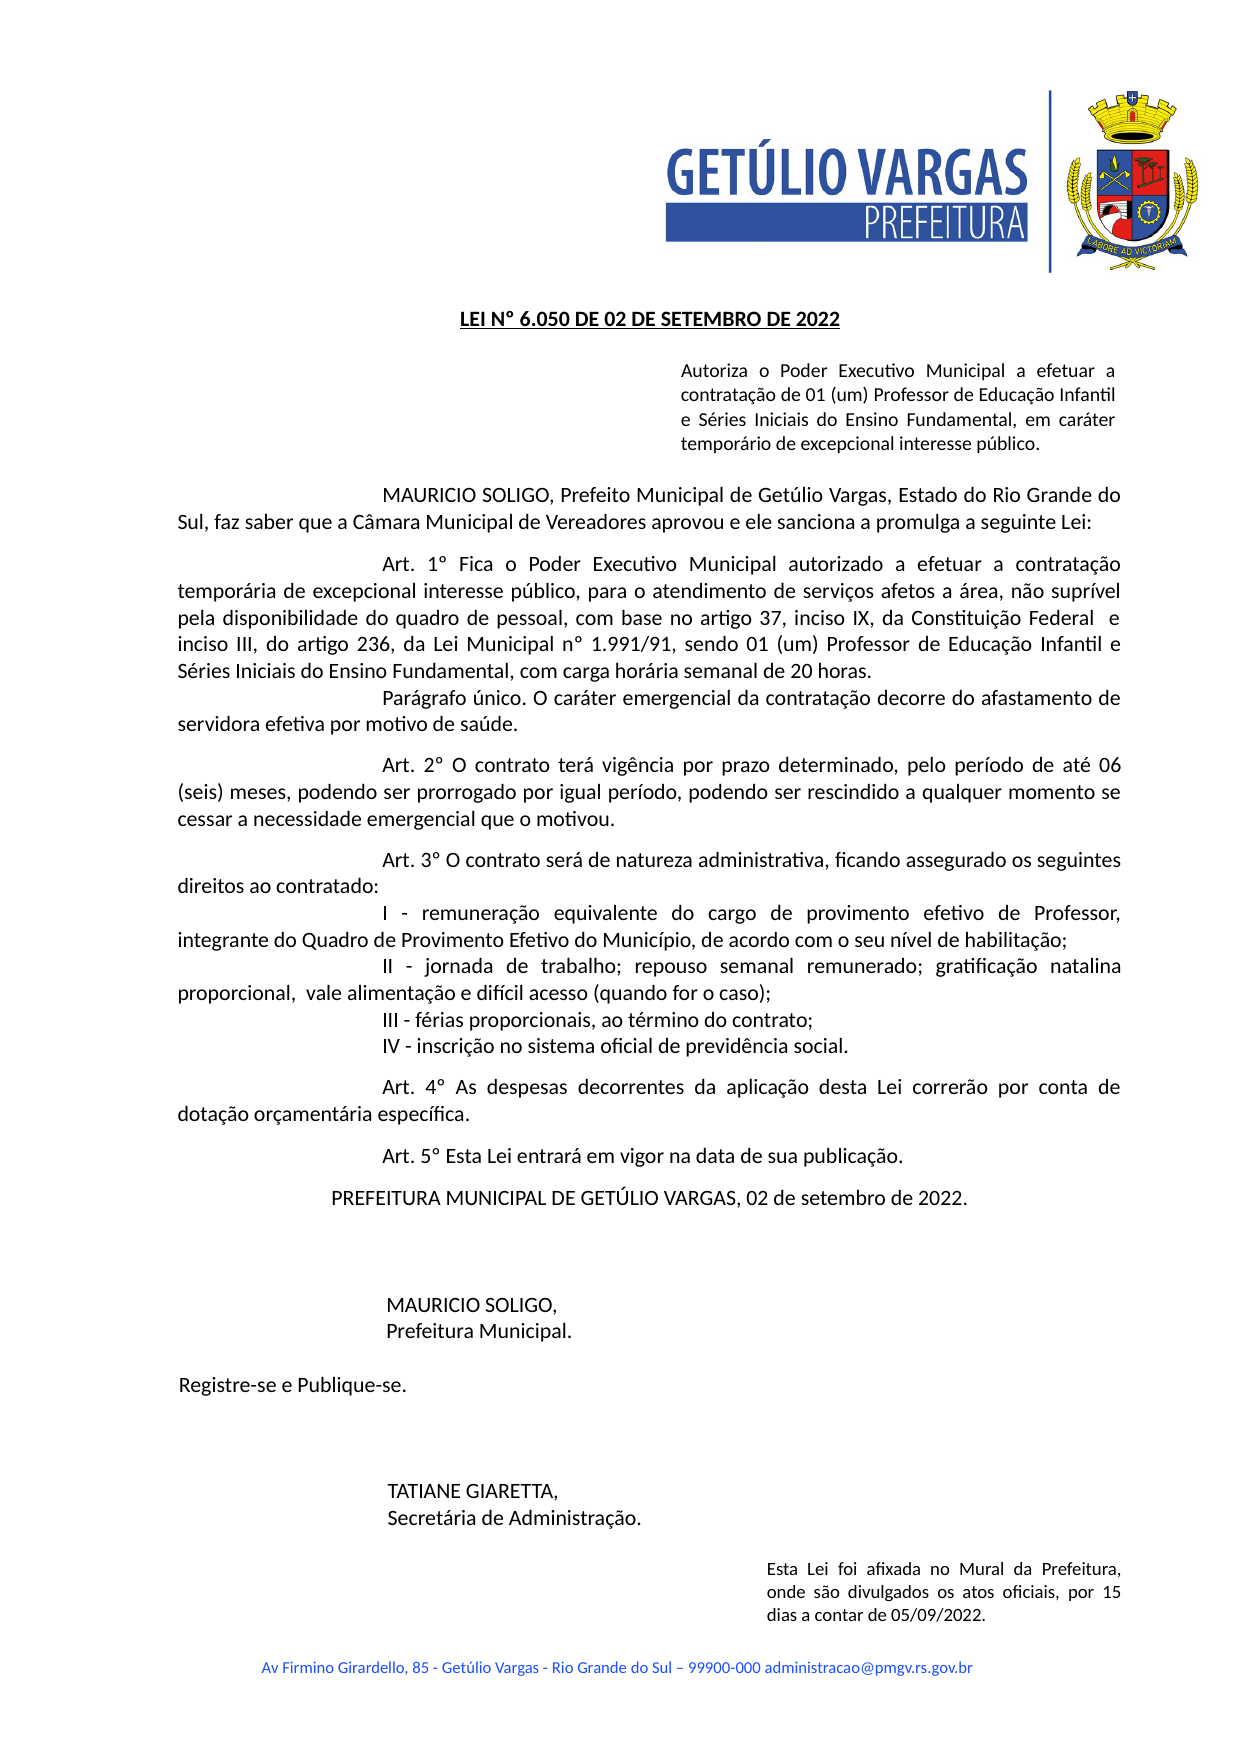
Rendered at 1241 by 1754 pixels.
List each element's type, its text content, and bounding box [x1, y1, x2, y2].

text PREFEITURA MUNICIPAL DE GETÚLIO VARGAS, 02 de setembro de 2022. [177, 1169, 1122, 1211]
text Secretária de Administração. [177, 1504, 1122, 1531]
text Prefeitura Municipal. [177, 1317, 1122, 1344]
text Art. 3º O contrato será de natureza administrativa, ficando assegurado os seguintes direitos ao contratado: [177, 846, 1122, 899]
text Parágrafo único. O caráter emergencial da contratação decorre do afastamento de servidora efetiva por motivo de saúde. [177, 684, 1122, 737]
text III - férias proporcionais, ao término do contrato; [177, 1006, 1122, 1032]
text Art. 1º Fica o Poder Executivo Municipal autorizado a efetuar a contratação temporária de excepcional interesse público, para o atendimento de serviços afetos a área, não suprível pela disponibilidade do quadro de pessoal, com base no artigo 37, inciso IX, da Constituição Federal e inciso III, do artigo 236, da Lei Municipal nº 1.991/91, sendo 01 (um) Professor de Educação Infantil e Séries Iniciais do Ensino Fundamental, com carga horária semanal de 20 horas. [177, 550, 1122, 684]
text I - remuneração equivalente do cargo de provimento efetivo de Professor, integrante do Quadro de Provimento Efetivo do Município, de acordo com o seu nível de habilitação; [177, 899, 1122, 952]
text TATIANE GIARETTA, [177, 1477, 1122, 1504]
text II - jornada de trabalho; repouso semanal remunerado; gratificação natalina proporcional, vale alimentação e difícil acesso (quando for o caso); [177, 952, 1122, 1006]
text Registre-se e Publique-se. [177, 1371, 1122, 1397]
text Esta Lei foi afixada no Mural da Prefeitura, onde são divulgados os atos oficiais, por 15 dias a contar de 05/09/2022. [767, 1557, 1122, 1626]
text MAURICIO SOLIGO, [177, 1291, 1122, 1317]
text Art. 2º O contrato terá vigência por prazo determinado, pelo período de até 06 (seis) meses, podendo ser prorrogado por igual período, podendo ser rescindido a qualquer momento se cessar a necessidade emergencial que o motivou. [177, 751, 1122, 831]
text Autoriza o Poder Executivo Municipal a efetuar a contratação de 01 (um) Professor de Educação Infantil e Séries Iniciais do Ensino Fundamental, em caráter temporário de excepcional interesse público. [681, 358, 1116, 455]
text Art. 4º As despesas decorrentes da aplicação desta Lei correrão por conta de dotação orçamentária específica. [177, 1073, 1122, 1127]
text IV - inscrição no sistema oficial de previdência social. [177, 1032, 1122, 1059]
text MAURICIO SOLIGO, Prefeito Municipal de Getúlio Vargas, Estado do Rio Grande do Sul, faz saber que a Câmara Municipal de Vereadores aprovou e ele sanciona a promulga a seguinte Lei: [177, 482, 1122, 535]
text LEI Nº 6.050 DE 02 DE SETEMBRO DE 2022 [60, 305, 1240, 332]
text Art. 5º Esta Lei entrará em vigor na data de sua publicação. [177, 1142, 1122, 1169]
